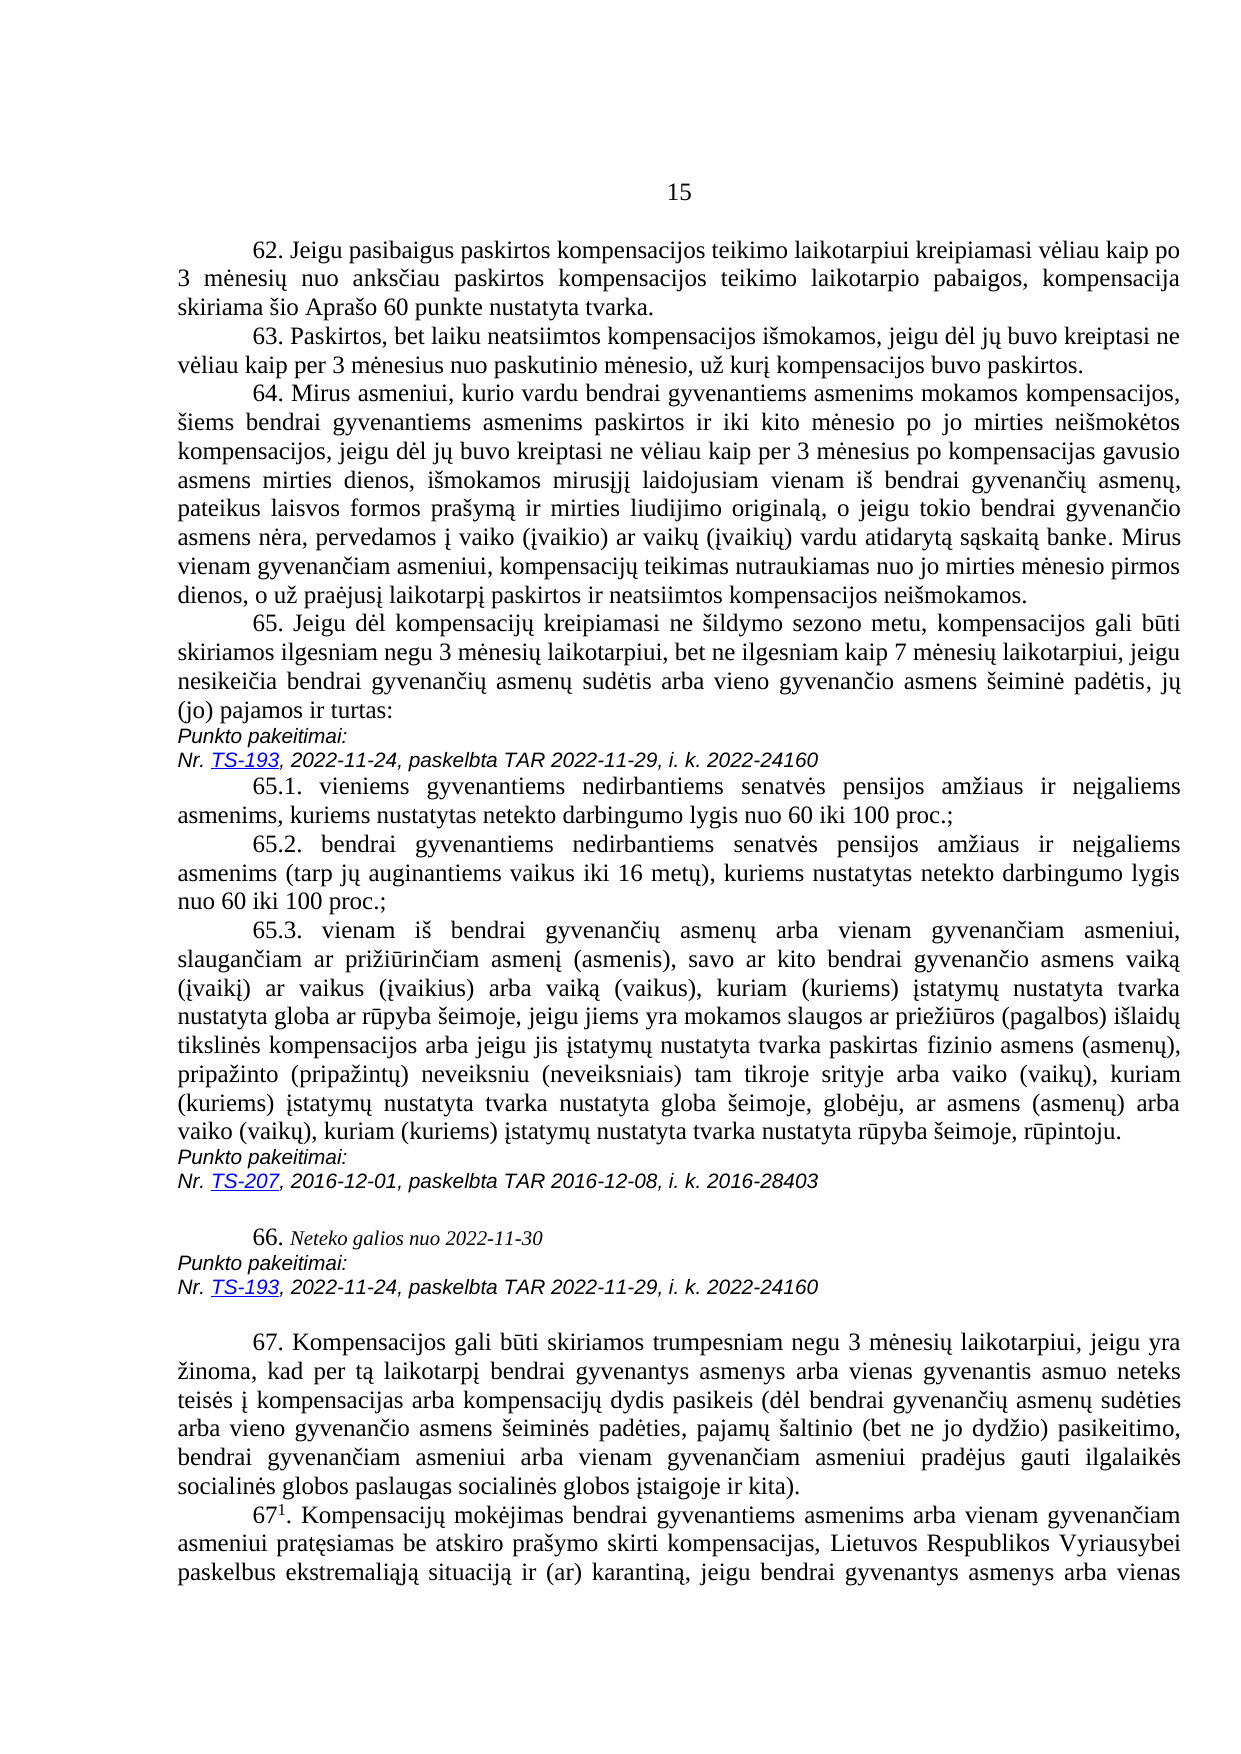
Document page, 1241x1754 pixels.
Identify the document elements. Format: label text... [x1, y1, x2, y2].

text 65.3. vienam iš bendrai gyvenančių asmenų arba vienam gyvenančiam asmeniui, slaugančiam ar prižiūrinčiam asmenį (asmenis), savo ar kito bendrai gyvenančio asmens vaiką (įvaikį) ar vaikus (įvaikius) arba vaiką (vaikus), kuriam (kuriems) įstatymų nustatyta tvarka nustatyta globa ar rūpyba šeimoje, jeigu jiems yra mokamos slaugos ar priežiūros (pagalbos) išlaidų tikslinės kompensacijos arba jeigu jis įstatymų nustatyta tvarka paskirtas fizinio asmens (asmenų), pripažinto (pripažintų) neveiksniu (neveiksniais) tam tikroje srityje arba vaiko (vaikų), kuriam (kuriems) įstatymų nustatyta tvarka nustatyta globa šeimoje, globėju, ar asmens (asmenų) arba vaiko (vaikų), kuriam (kuriems) įstatymų nustatyta tvarka nustatyta rūpyba šeimoje, rūpintoju. [177, 915, 1181, 1145]
text 64. Mirus asmeniui, kurio vardu bendrai gyvenantiems asmenims mokamos kompensacijos, šiems bendrai gyvenantiems asmenims paskirtos ir iki kito mėnesio po jo mirties neišmokėtos kompensacijos, jeigu dėl jų buvo kreiptasi ne vėliau kaip per 3 mėnesius po kompensacijas gavusio asmens mirties dienos, išmokamos mirusįjį laidojusiam vienam iš bendrai gyvenančių asmenų, pateikus laisvos formos prašymą ir mirties liudijimo originalą, o jeigu tokio bendrai gyvenančio asmens nėra, pervedamos į vaiko (įvaikio) ar vaikų (įvaikių) vardu atidarytą sąskaitą banke. Mirus vienam gyvenančiam asmeniui, kompensacijų teikimas nutraukiamas nuo jo mirties mėnesio pirmos dienos, o už praėjusį laikotarpį paskirtos ir neatsiimtos kompensacijos neišmokamos. [177, 378, 1181, 608]
text Nr. TS-193, 2022-11-24, paskelbta TAR 2022-11-29, i. k. 2022-24160 [177, 747, 1181, 771]
text 63. Paskirtos, bet laiku neatsiimtos kompensacijos išmokamos, jeigu dėl jų buvo kreiptasi ne vėliau kaip per 3 mėnesius nuo paskutinio mėnesio, už kurį kompensacijos buvo paskirtos. [177, 321, 1181, 378]
text 67. Kompensacijos gali būti skiriamos trumpesniam negu 3 mėnesių laikotarpiui, jeigu yra žinoma, kad per tą laikotarpį bendrai gyvenantys asmenys arba vienas gyvenantis asmuo neteks teisės į kompensacijas arba kompensacijų dydis pasikeis (dėl bendrai gyvenančių asmenų sudėties arba vieno gyvenančio asmens šeiminės padėties, pajamų šaltinio (bet ne jo dydžio) pasikeitimo, bendrai gyvenančiam asmeniui arba vienam gyvenančiam asmeniui pradėjus gauti ilgalaikės socialinės globos paslaugas socialinės globos įstaigoje ir kita). [177, 1327, 1181, 1500]
text 65.1. vieniems gyvenantiems nedirbantiems senatvės pensijos amžiaus ir neįgaliems asmenims, kuriems nustatytas netekto darbingumo lygis nuo 60 iki 100 proc.; [177, 771, 1181, 829]
text 62. Jeigu pasibaigus paskirtos kompensacijos teikimo laikotarpiui kreipiamasi vėliau kaip po 3 mėnesių nuo anksčiau paskirtos kompensacijos teikimo laikotarpio pabaigos, kompensacija skiriama šio Aprašo 60 punkte nustatyta tvarka. [177, 235, 1181, 321]
text 65. Jeigu dėl kompensacijų kreipiamasi ne šildymo sezono metu, kompensacijos gali būti skiriamos ilgesniam negu 3 mėnesių laikotarpiui, bet ne ilgesniam kaip 7 mėnesių laikotarpiui, jeigu nesikeičia bendrai gyvenančių asmenų sudėtis arba vieno gyvenančio asmens šeiminė padėtis, jų (jo) pajamos ir turtas: [177, 608, 1181, 723]
text 66. Neteko galios nuo 2022-11-30 [177, 1222, 1181, 1251]
text Punkto pakeitimai: [177, 1145, 1181, 1169]
text Punkto pakeitimai: [177, 1251, 1181, 1274]
text 671. Kompensacijų mokėjimas bendrai gyvenantiems asmenims arba vienam gyvenančiam asmeniui pratęsiamas be atskiro prašymo skirti kompensacijas, Lietuvos Respublikos Vyriausybei paskelbus ekstremaliąją situaciją ir (ar) karantiną, jeigu bendrai gyvenantys asmenys arba vienas [177, 1500, 1181, 1586]
text 65.2. bendrai gyvenantiems nedirbantiems senatvės pensijos amžiaus ir neįgaliems asmenims (tarp jų auginantiems vaikus iki 16 metų), kuriems nustatytas netekto darbingumo lygis nuo 60 iki 100 proc.; [177, 829, 1181, 915]
text Punkto pakeitimai: [177, 723, 1181, 747]
text Nr. TS-193, 2022-11-24, paskelbta TAR 2022-11-29, i. k. 2022-24160 [177, 1274, 1181, 1298]
text Nr. TS-207, 2016-12-01, paskelbta TAR 2016-12-08, i. k. 2016-28403 [177, 1169, 1181, 1193]
